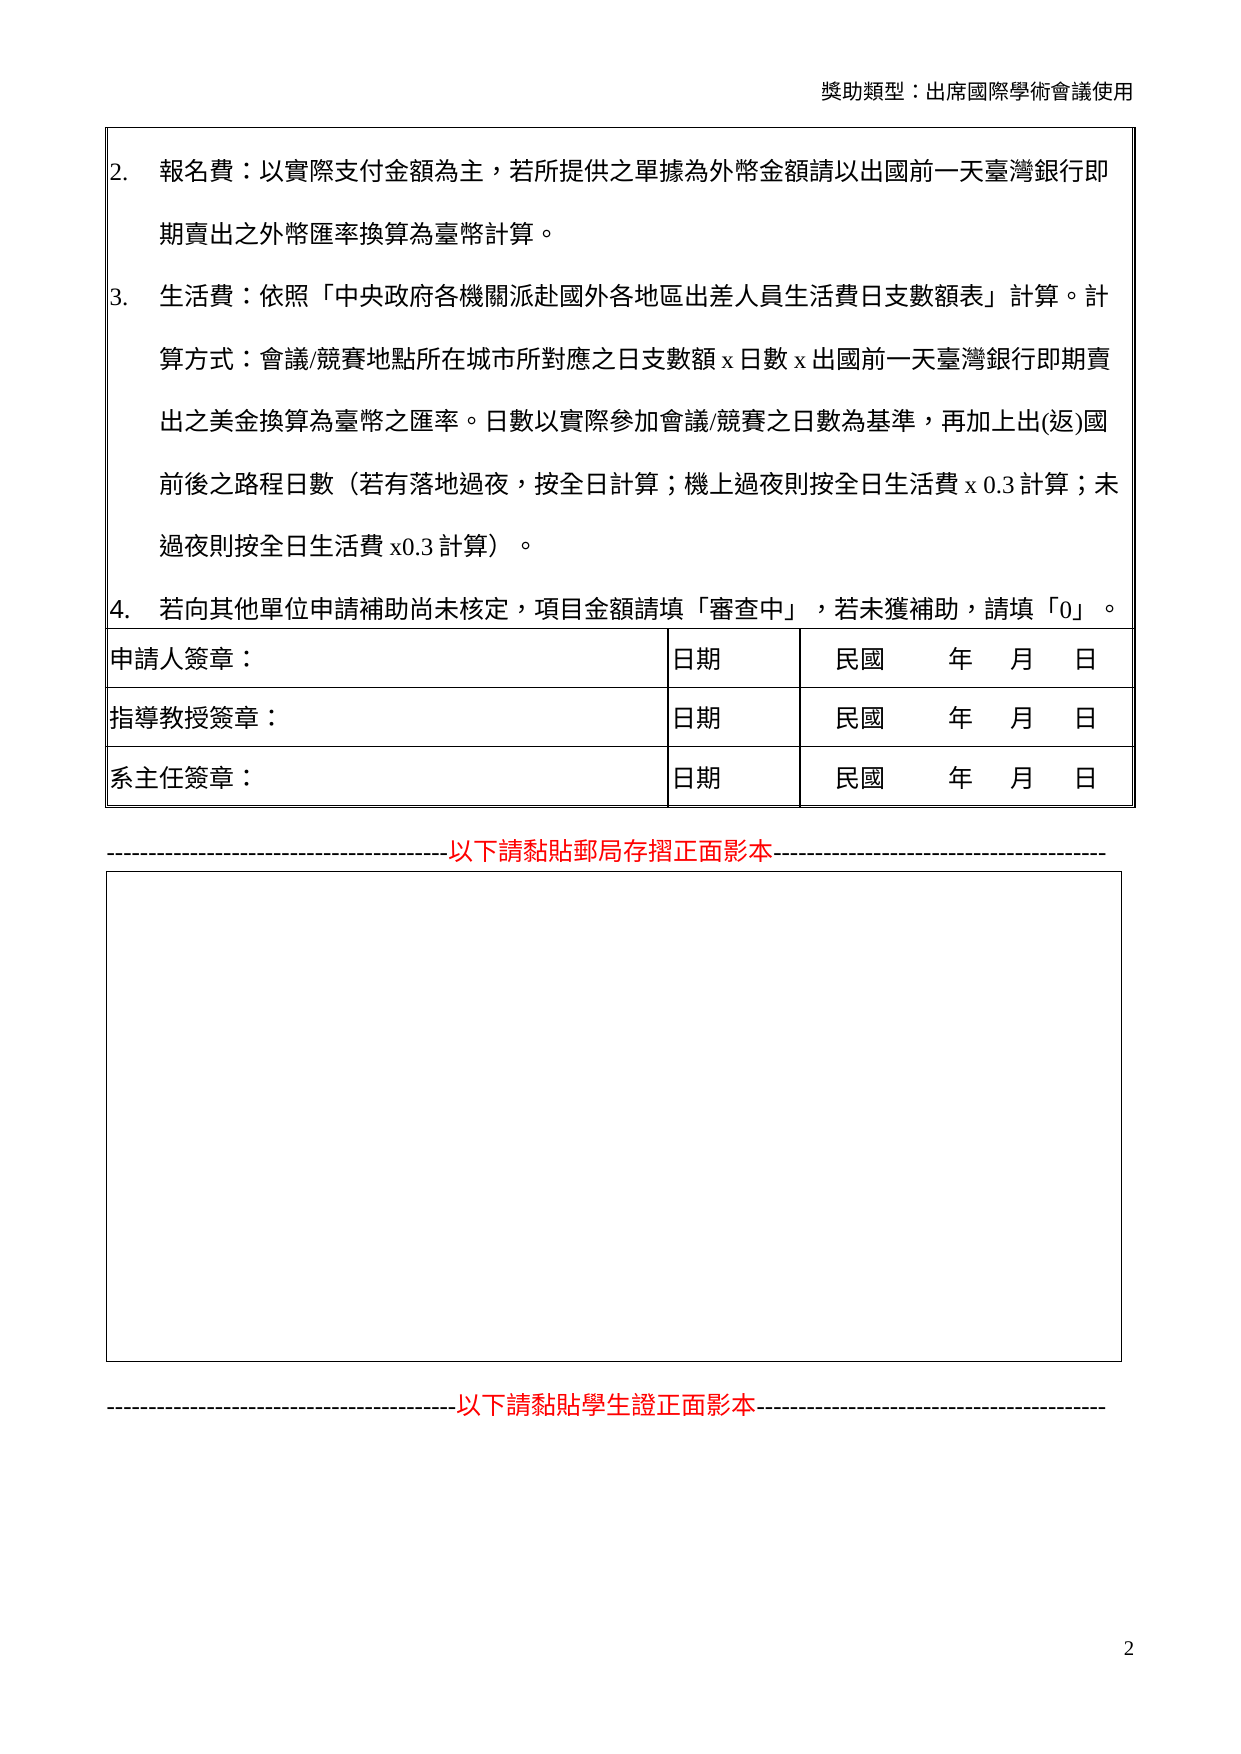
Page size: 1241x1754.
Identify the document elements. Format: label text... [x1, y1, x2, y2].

table_header [107, 872, 1121, 1361]
table_cell 民國 年 月 日 [801, 688, 1132, 746]
text ------------------------------------------以下請黏貼學生證正面影本------------------------------------------ [106, 1362, 1134, 1424]
table_cell 民國 年 月 日 [801, 629, 1132, 687]
table_cell 民國 年 月 日 [801, 747, 1132, 805]
table_cell 日期 [669, 629, 799, 687]
table_cell 系主任簽章： [108, 747, 667, 805]
table_cell 日期 [669, 747, 799, 805]
table_cell 指導教授簽章： [108, 688, 667, 746]
table_cell 日期 [669, 688, 799, 746]
text -----------------------------------------以下請黏貼郵局存摺正面影本---------------------------------------- [106, 808, 1134, 871]
table_cell 申請人簽章： [108, 629, 667, 687]
table_cell 經費項目金額計算方式： 機票費：以實際支付金額為主，預先申請者請填列預估金額。 報名費：以實際支付金額為主，若所提供之單據為外幣金額請以出國前一天臺灣銀行即期賣出之外幣匯率換算為臺幣計算。 生活費：依照「中央政府各機關派赴國外各地區出差人員生活費日支數額表」計算。計算方式：會議/競賽地點所在城市所對應之日支數額x日數x出國前一天臺灣銀行即期賣出之美金換算為臺幣之匯率。日數以實際參加會議/競賽之日數為基準，再加上出(返)國前後之路程日數（若有落地過夜，按全日計算；機上過夜則按全日生活費x 0.3計算；未過夜則按全日生活費x0.3計算）。 若向其他單位申請補助尚未核定，項目金額請填「審查中」，若未獲補助，請填「0」。 [108, 128, 1132, 628]
